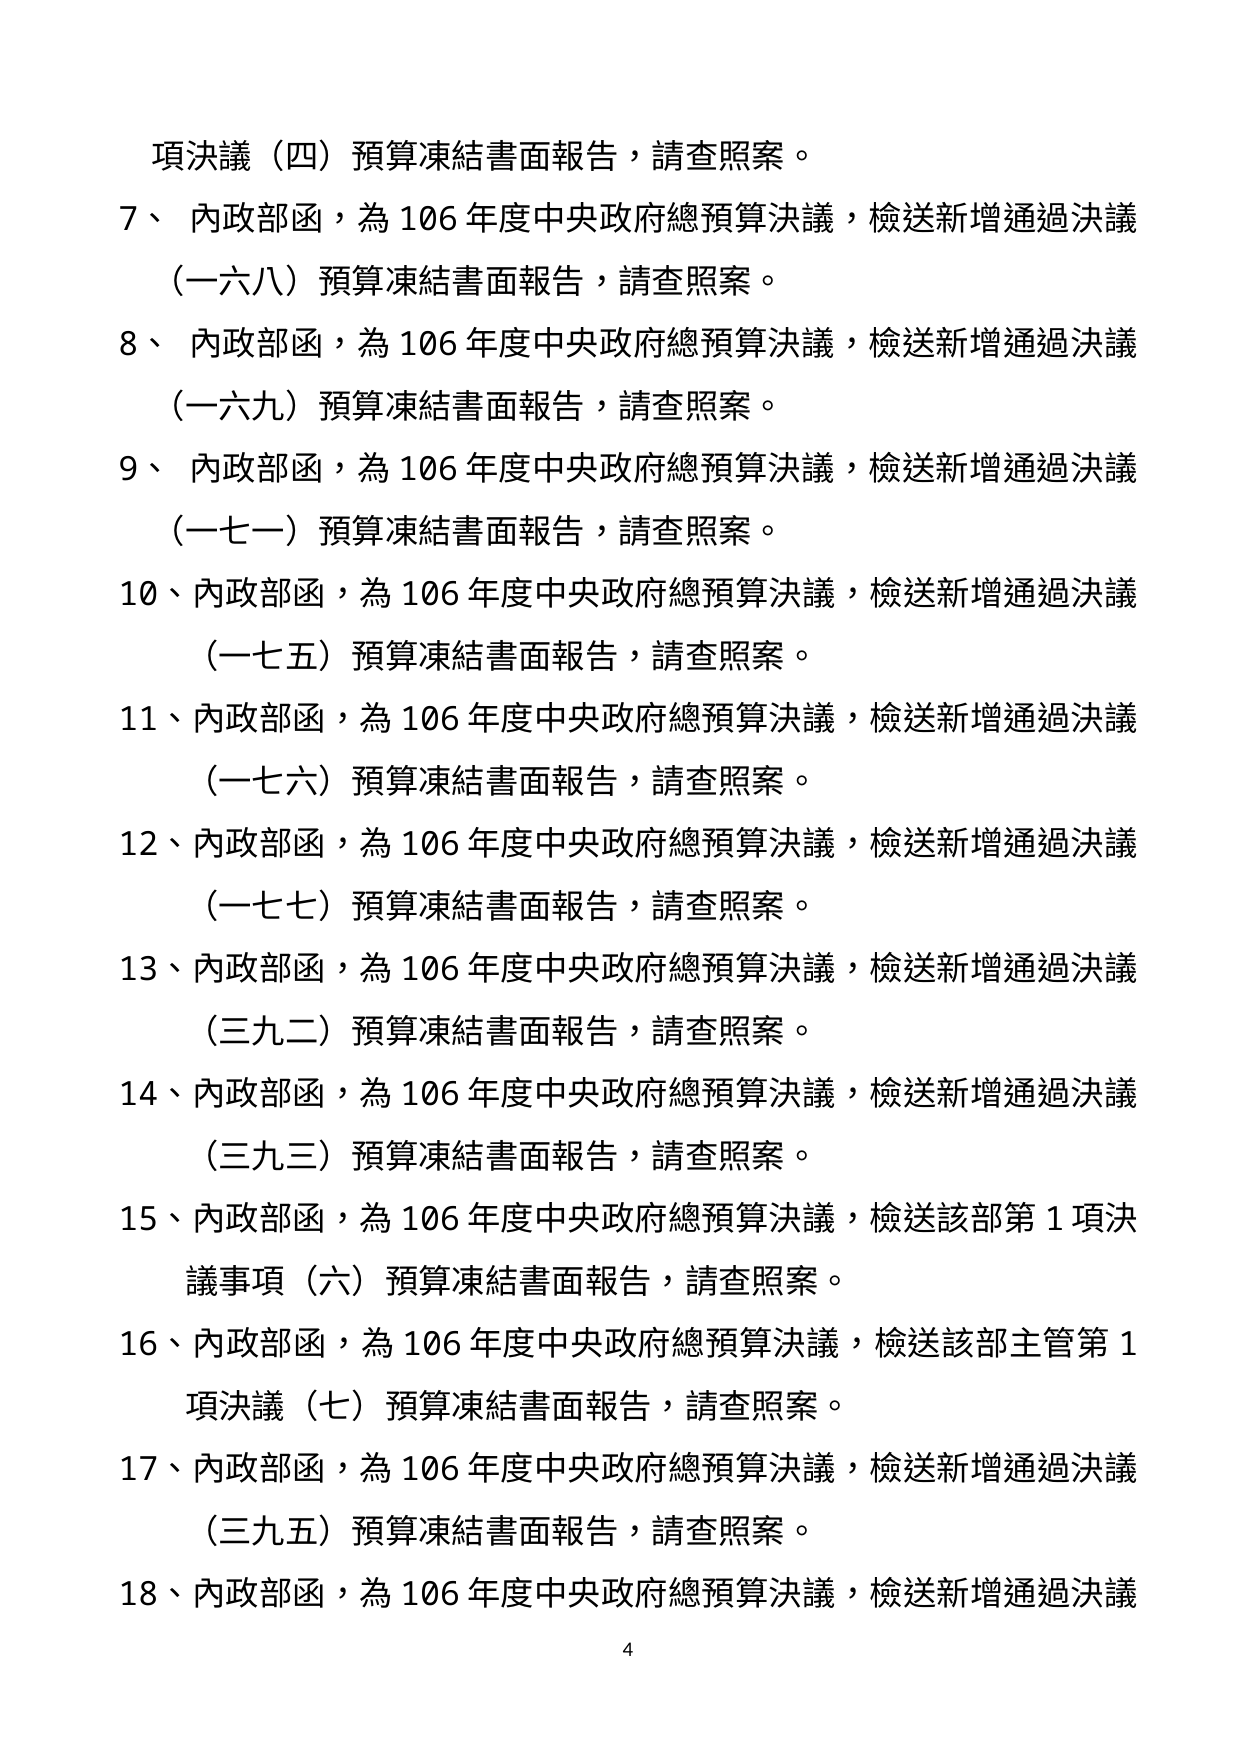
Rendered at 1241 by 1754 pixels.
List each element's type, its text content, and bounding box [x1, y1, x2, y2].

text 17、內政部函，為106年度中央政府總預算決議，檢送新增通過決議（三九五）預算凍結書面報告，請查照案。 [118, 1425, 1138, 1550]
text 18、內政部函，為106年度中央政府總預算決議，檢送新增通過決議 [118, 1550, 1138, 1612]
text 9、 內政部函，為106年度中央政府總預算決議，檢送新增通過決議（一七一）預算凍結書面報告，請查照案。 [118, 425, 1138, 550]
text 11、內政部函，為106年度中央政府總預算決議，檢送新增通過決議（一七六）預算凍結書面報告，請查照案。 [118, 675, 1138, 800]
text 13、內政部函，為106年度中央政府總預算決議，檢送新增通過決議（三九二）預算凍結書面報告，請查照案。 [118, 925, 1138, 1050]
text 7、 內政部函，為106年度中央政府總預算決議，檢送新增通過決議（一六八）預算凍結書面報告，請查照案。 [118, 175, 1138, 300]
text 10、內政部函，為106年度中央政府總預算決議，檢送新增通過決議（一七五）預算凍結書面報告，請查照案。 [118, 550, 1138, 675]
text 項決議（四）預算凍結書面報告，請查照案。 [118, 112, 1138, 175]
text 14、內政部函，為106年度中央政府總預算決議，檢送新增通過決議（三九三）預算凍結書面報告，請查照案。 [118, 1050, 1138, 1175]
text 16、內政部函，為106年度中央政府總預算決議，檢送該部主管第1項決議（七）預算凍結書面報告，請查照案。 [118, 1300, 1138, 1425]
text 8、 內政部函，為106年度中央政府總預算決議，檢送新增通過決議（一六九）預算凍結書面報告，請查照案。 [118, 300, 1138, 425]
text 15、內政部函，為106年度中央政府總預算決議，檢送該部第1項決議事項（六）預算凍結書面報告，請查照案。 [118, 1175, 1138, 1300]
text 12、內政部函，為106年度中央政府總預算決議，檢送新增通過決議（一七七）預算凍結書面報告，請查照案。 [118, 800, 1138, 925]
